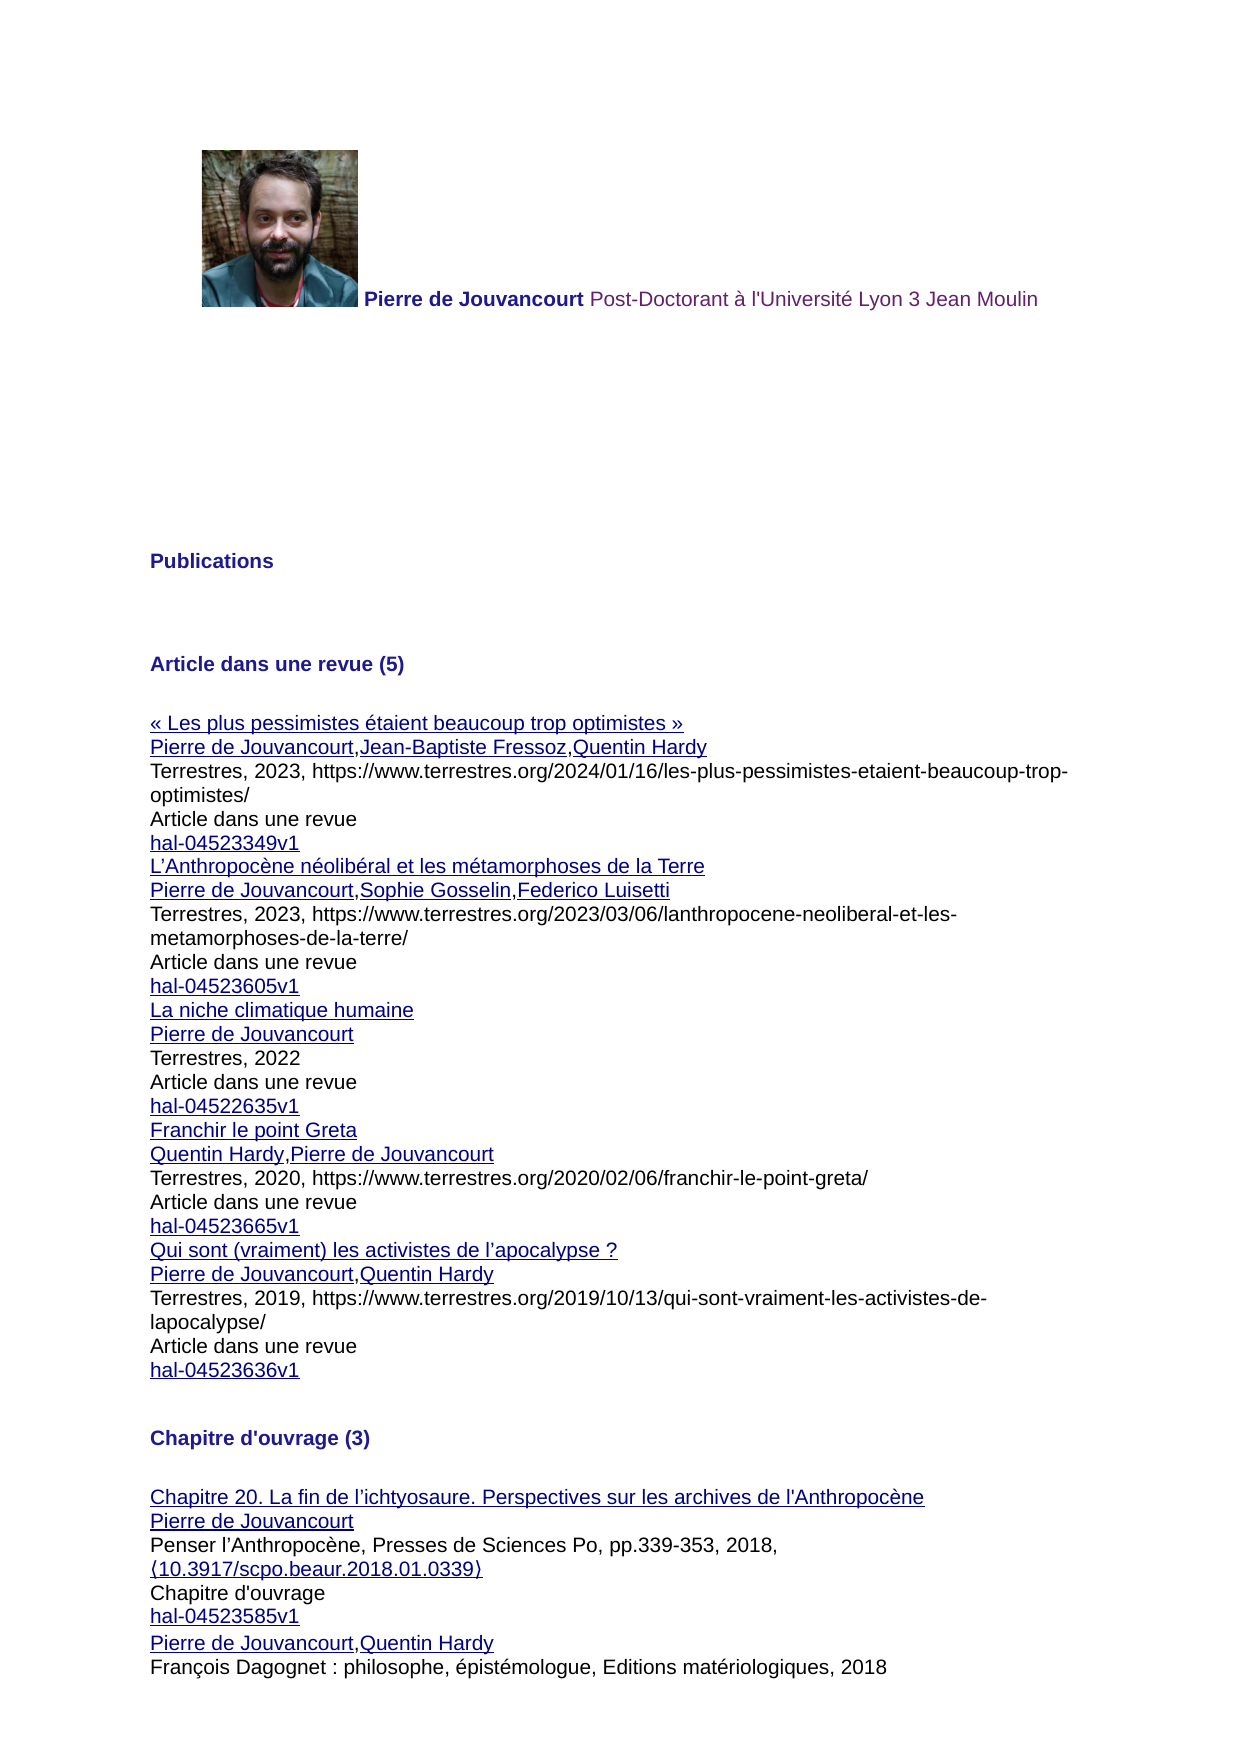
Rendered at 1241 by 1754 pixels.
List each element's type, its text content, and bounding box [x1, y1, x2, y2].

subtitle Pierre de Jouvancourt Post-Doctorant à l'Université Lyon 3 Jean Moulin [150, 150, 1090, 311]
table_cell Qui sont (vraiment) les activistes de l’apocalypse ? Pierre de Jouvancourt,Quentin Hardy Terrestres, 2019, https://www.terrestres.org/2019/10/13/qui-sont-vraiment-les-activistes-de-lapocalypse/ Article dans une revue hal-04523636v1 [150, 1238, 1090, 1381]
subtitle Chapitre d'ouvrage (3) [150, 1426, 1090, 1450]
subtitle Publications [150, 549, 1090, 573]
table_cell Franchir le point Greta Quentin Hardy,Pierre de Jouvancourt Terrestres, 2020, https://www.terrestres.org/2020/02/06/franchir-le-point-greta/ Article dans une revue hal-04523665v1 [150, 1118, 1090, 1238]
table_cell Dagognet et l'écologie politique : anatomie d'un rendez-vous manqué Pierre de Jouvancourt,Quentin Hardy François Dagognet : philosophe, épistémologue, Editions matériologiques, 2018 Chapitre d'ouvrage hal-04523357v1 [150, 1628, 1090, 1679]
table_header « Les plus pessimistes étaient beaucoup trop optimistes » Pierre de Jouvancourt,Jean-Baptiste Fressoz,Quentin Hardy Terrestres, 2023, https://www.terrestres.org/2024/01/16/les-plus-pessimistes-etaient-beaucoup-trop-optimistes/ Article dans une revue hal-04523349v1 [150, 711, 1090, 854]
table_header Chapitre 20. La fin de l’ichtyosaure. Perspectives sur les archives de l'Anthropocène Pierre de Jouvancourt Penser l’Anthropocène, Presses de Sciences Po, pp.339-353, 2018, ⟨10.3917/scpo.beaur.2018.01.0339⟩ Chapitre d'ouvrage hal-04523585v1 [150, 1485, 1090, 1628]
picture [201, 150, 358, 307]
subtitle Article dans une revue (5) [150, 652, 1090, 676]
table_cell La niche climatique humaine Pierre de Jouvancourt Terrestres, 2022 Article dans une revue hal-04522635v1 [150, 998, 1090, 1118]
table_cell L’Anthropocène néolibéral et les métamorphoses de la Terre Pierre de Jouvancourt,Sophie Gosselin,Federico Luisetti Terrestres, 2023, https://www.terrestres.org/2023/03/06/lanthropocene-neoliberal-et-les-metamorphoses-de-la-terre/ Article dans une revue hal-04523605v1 [150, 854, 1090, 998]
